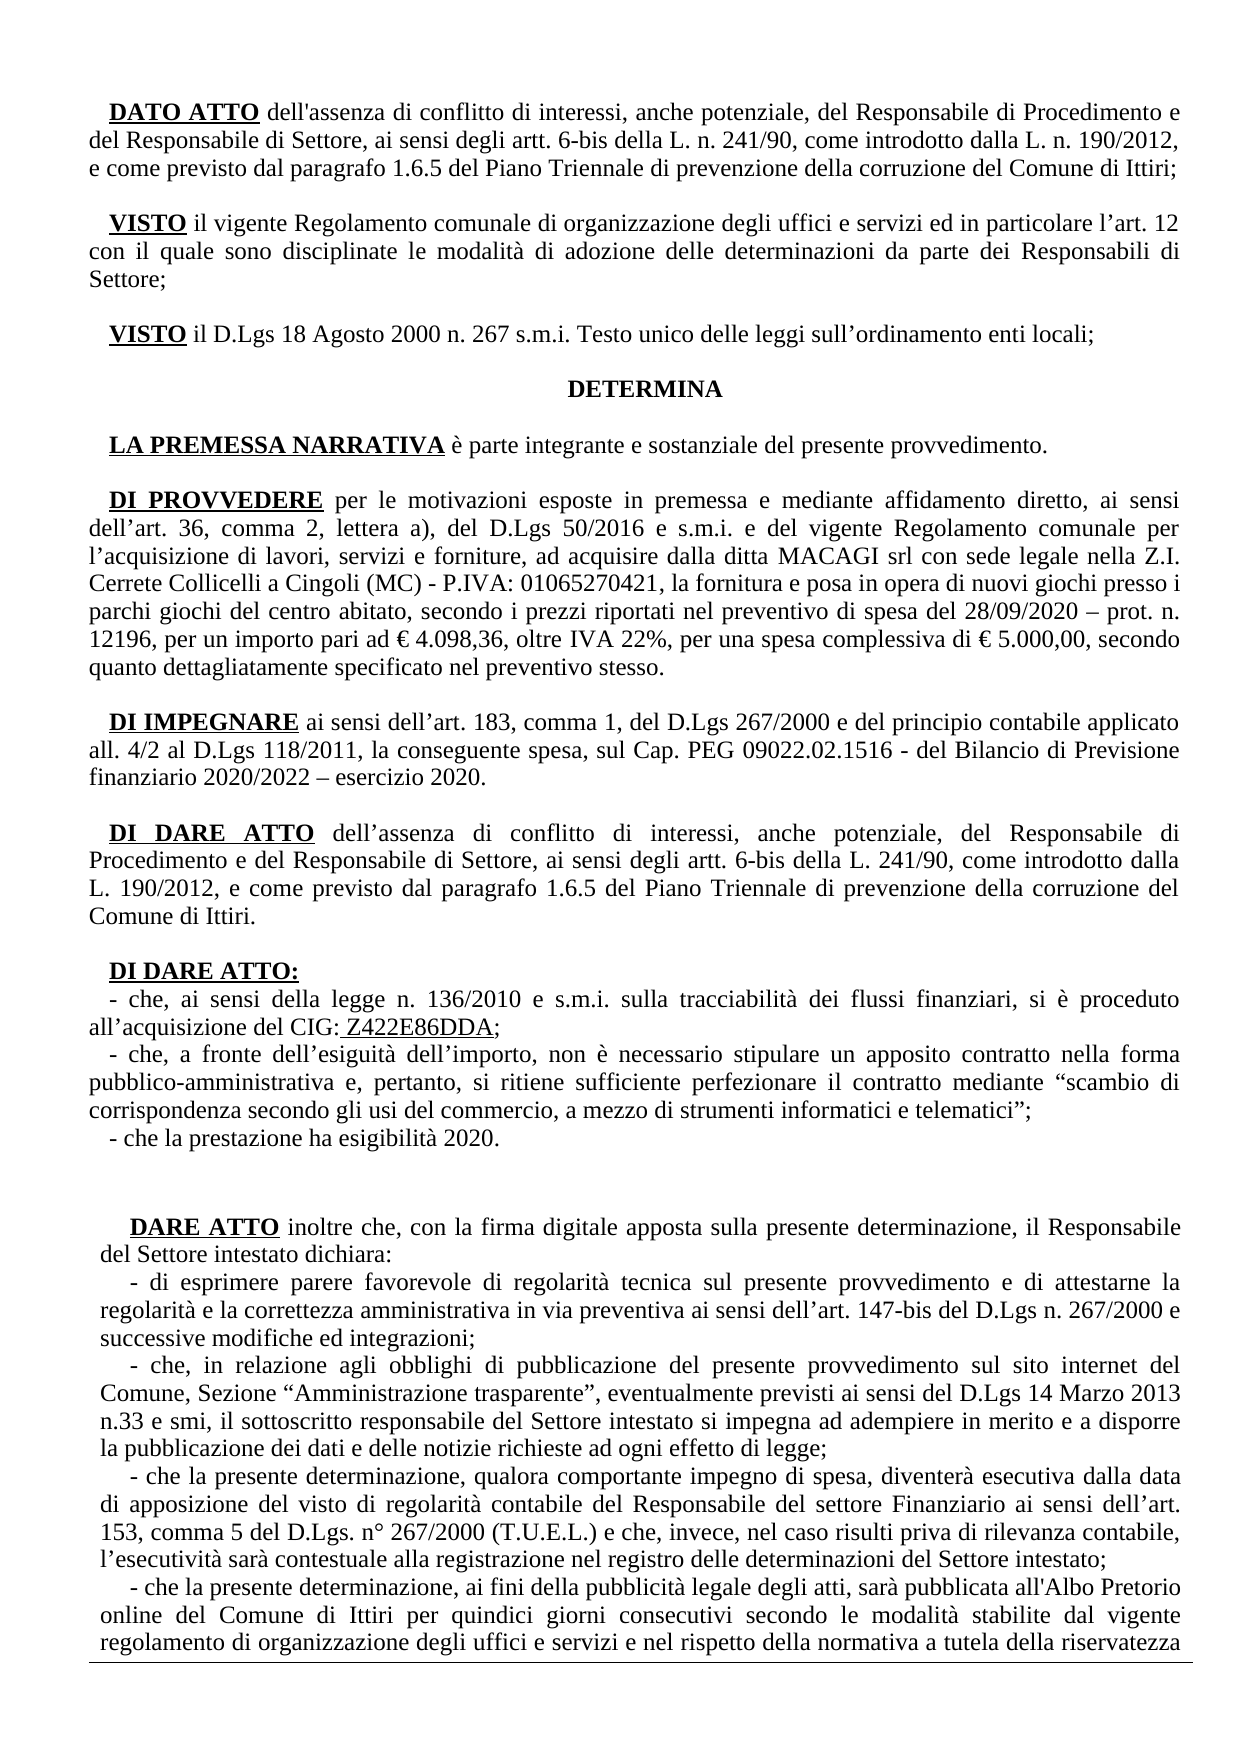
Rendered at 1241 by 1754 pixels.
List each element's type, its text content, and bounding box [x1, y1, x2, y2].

text DI PROVVEDERE per le motivazioni esposte in premessa e mediante affidamento diretto, ai sensi dell’art. 36, comma 2, lettera a), del D.Lgs 50/2016 e s.m.i. e del vigente Regolamento comunale per l’acquisizione di lavori, servizi e forniture, ad acquisire dalla ditta MACAGI srl con sede legale nella Z.I. Cerrete Collicelli a Cingoli (MC) - P.IVA: 01065270421, la fornitura e posa in opera di nuovi giochi presso i parchi giochi del centro abitato, secondo i prezzi riportati nel preventivo di spesa del 28/09/2020 – prot. n. 12196, per un importo pari ad € 4.098,36, oltre IVA 22%, per una spesa complessiva di € 5.000,00, secondo quanto dettagliatamente specificato nel preventivo stesso. [89, 486, 1181, 680]
text LA PREMESSA NARRATIVA è parte integrante e sostanziale del presente provvedimento. [89, 431, 1181, 459]
text DI IMPEGNARE ai sensi dell’art. 183, comma 1, del D.Lgs 267/2000 e del principio contabile applicato all. 4/2 al D.Lgs 118/2011, la conseguente spesa, sul Cap. PEG 09022.02.1516 - del Bilancio di Previsione finanziario 2020/2022 – esercizio 2020. [89, 708, 1181, 791]
text - che la prestazione ha esigibilità 2020. [89, 1124, 1181, 1151]
text - che, a fronte dell’esiguità dell’importo, non è necessario stipulare un apposito contratto nella forma pubblico-amministrativa e, pertanto, si ritiene sufficiente perfezionare il contratto mediante “scambio di corrispondenza secondo gli usi del commercio, a mezzo di strumenti informatici e telematici”; [89, 1041, 1181, 1124]
table_header DARE ATTO inoltre che, con la firma digitale apposta sulla presente determinazione, il Responsabile del Settore intestato dichiara: - di esprimere parere favorevole di regolarità tecnica sul presente provvedimento e di attestarne la regolarità e la correttezza amministrativa in via preventiva ai sensi dell’art. 147-bis del D.Lgs n. 267/2000 e successive modifiche ed integrazioni; - che, in relazione agli obblighi di pubblicazione del presente provvedimento sul sito internet del Comune, Sezione “Amministrazione trasparente”, eventualmente previsti ai sensi del D.Lgs 14 Marzo 2013 n.33 e smi, il sottoscritto responsabile del Settore intestato si impegna ad adempiere in merito e a disporre la pubblicazione dei dati e delle notizie richieste ad ogni effetto di legge; - che la presente determinazione, qualora comportante impegno di spesa, diventerà esecutiva dalla data di apposizione del visto di regolarità contabile del Responsabile del settore Finanziario ai sensi dell’art. 153, comma 5 del D.Lgs. n° 267/2000 (T.U.E.L.) e che, invece, nel caso risulti priva di rilevanza contabile, l’esecutività sarà contestuale alla registrazione nel registro delle determinazioni del Settore intestato; - che la presente determinazione, ai fini della pubblicità legale degli atti, sarà pubblicata all'Albo Pretorio online del Comune di Ittiri per quindici giorni consecutivi secondo le modalità stabilite dal vigente regolamento di organizzazione degli uffici e servizi e nel rispetto della normativa a tutela della riservatezza [89, 1207, 1193, 1662]
text DI DARE ATTO dell’assenza di conflitto di interessi, anche potenziale, del Responsabile di Procedimento e del Responsabile di Settore, ai sensi degli artt. 6-bis della L. 241/90, come introdotto dalla L. 190/2012, e come previsto dal paragrafo 1.6.5 del Piano Triennale di prevenzione della corruzione del Comune di Ittiri. [89, 819, 1181, 930]
text DI DARE ATTO: [89, 957, 1181, 985]
text VISTO il vigente Regolamento comunale di organizzazione degli uffici e servizi ed in particolare l’art. 12 con il quale sono disciplinate le modalità di adozione delle determinazioni da parte dei Responsabili di Settore; [89, 209, 1181, 292]
list DETERMINA [89, 376, 1181, 403]
text DATO ATTO dell'assenza di conflitto di interessi, anche potenziale, del Responsabile di Procedimento e del Responsabile di Settore, ai sensi degli artt. 6-bis della L. n. 241/90, come introdotto dalla L. n. 190/2012, e come previsto dal paragrafo 1.6.5 del Piano Triennale di prevenzione della corruzione del Comune di Ittiri; [89, 98, 1181, 182]
text VISTO il D.Lgs 18 Agosto 2000 n. 267 s.m.i. Testo unico delle leggi sull’ordinamento enti locali; [89, 320, 1181, 348]
text - che, ai sensi della legge n. 136/2010 e s.m.i. sulla tracciabilità dei flussi finanziari, si è proceduto all’acquisizione del CIG: Z422E86DDA; [89, 985, 1181, 1041]
